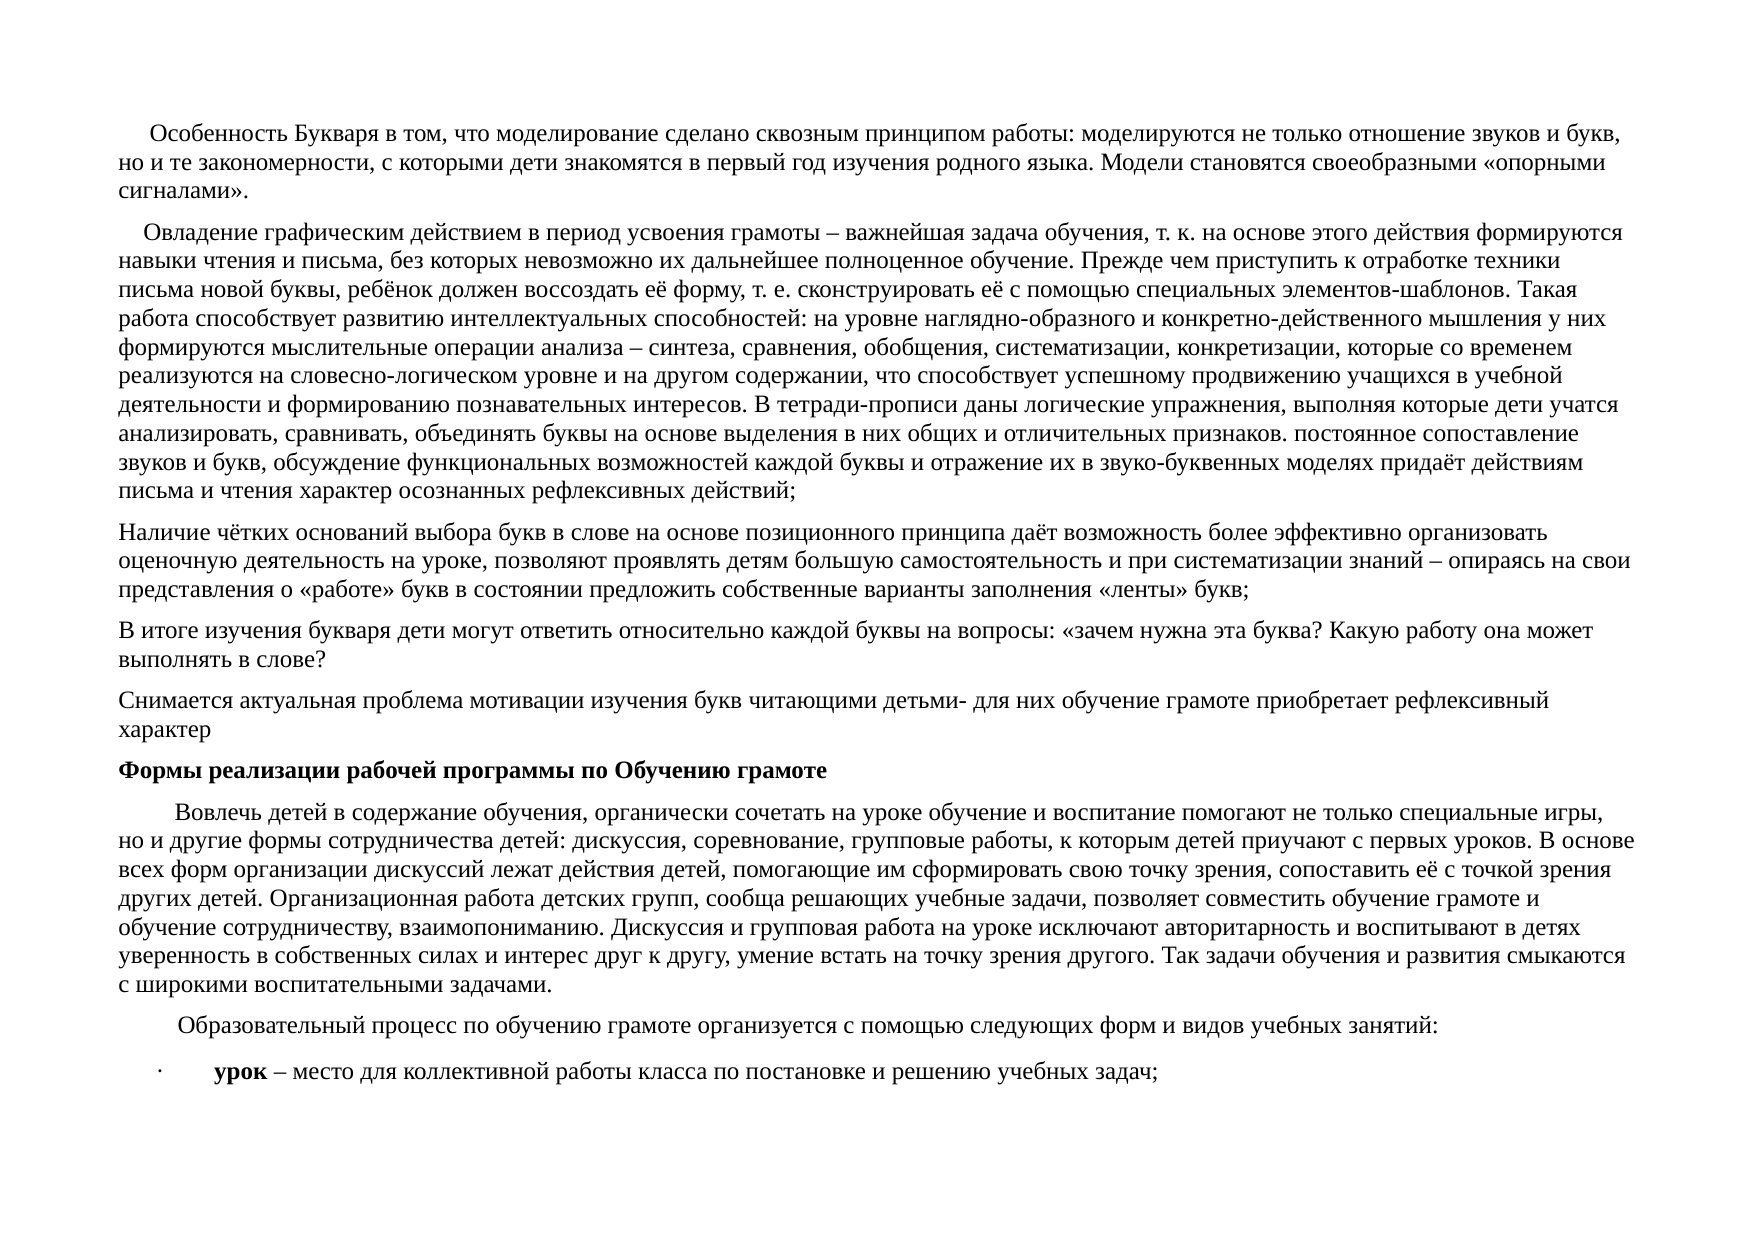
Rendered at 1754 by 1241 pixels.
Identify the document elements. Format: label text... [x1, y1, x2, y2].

text Снимается актуальная проблема мотивации изучения букв читающими детьми- для них обучение грамоте приобретает рефлексивный характер [118, 686, 1636, 743]
text · урок – место для коллективной работы класса по постановке и решению учебных задач; [156, 1056, 1636, 1085]
text Вовлечь детей в содержание обучения, органически сочетать на уроке обучение и воспитание помогают не только специальные игры, но и другие формы сотрудничества детей: дискуссия, соревнование, групповые работы, к которым детей приучают с первых уроков. В основе всех форм организации дискуссий лежат действия детей, помогающие им сформировать свою точку зрения, сопоставить её с точкой зрения других детей. Организационная работа детских групп, сообща решающих учебные задачи, позволяет совместить обучение грамоте и обучение сотрудничеству, взаимопониманию. Дискуссия и групповая работа на уроке исключают авторитарность и воспитывают в детях уверенность в собственных силах и интерес друг к другу, умение встать на точку зрения другого. Так задачи обучения и развития смыкаются с широкими воспитательными задачами. [118, 797, 1636, 998]
text Образовательный процесс по обучению грамоте организуется с помощью следующих форм и видов учебных занятий: [118, 1011, 1636, 1039]
text Особенность Букваря в том, что моделирование сделано сквозным принципом работы: моделируются не только отношение звуков и букв, но и те закономерности, с которыми дети знакомятся в первый год изучения родного языка. Модели становятся своеобразными «опорными сигналами». [118, 118, 1636, 204]
text В итоге изучения букваря дети могут ответить относительно каждой буквы на вопросы: «зачем нужна эта буква? Какую работу она может выполнять в слове? [118, 616, 1636, 673]
text Наличие чётких оснований выбора букв в слове на основе позиционного принципа даёт возможность более эффективно организовать оценочную деятельность на уроке, позволяют проявлять детям большую самостоятельность и при систематизации знаний – опираясь на свои представления о «работе» букв в состоянии предложить собственные варианты заполнения «ленты» букв; [118, 517, 1636, 603]
text Овладение графическим действием в период усвоения грамоты – важнейшая задача обучения, т. к. на основе этого действия формируются навыки чтения и письма, без которых невозможно их дальнейшее полноценное обучение. Прежде чем приступить к отработке техники письма новой буквы, ребёнок должен воссоздать её форму, т. е. сконструировать её с помощью специальных элементов-шаблонов. Такая работа способствует развитию интеллектуальных способностей: на уровне наглядно-образного и конкретно-действенного мышления у них формируются мыслительные операции анализа – синтеза, сравнения, обобщения, систематизации, конкретизации, которые со временем реализуются на словесно-логическом уровне и на другом содержании, что способствует успешному продвижению учащихся в учебной деятельности и формированию познавательных интересов. В тетради-прописи даны логические упражнения, выполняя которые дети учатся анализировать, сравнивать, объединять буквы на основе выделения в них общих и отличительных признаков. постоянное сопоставление звуков и букв, обсуждение функциональных возможностей каждой буквы и отражение их в звуко-буквенных моделях придаёт действиям письма и чтения характер осознанных рефлексивных действий; [118, 217, 1636, 504]
text Формы реализации рабочей программы по Обучению грамоте [118, 756, 1636, 784]
